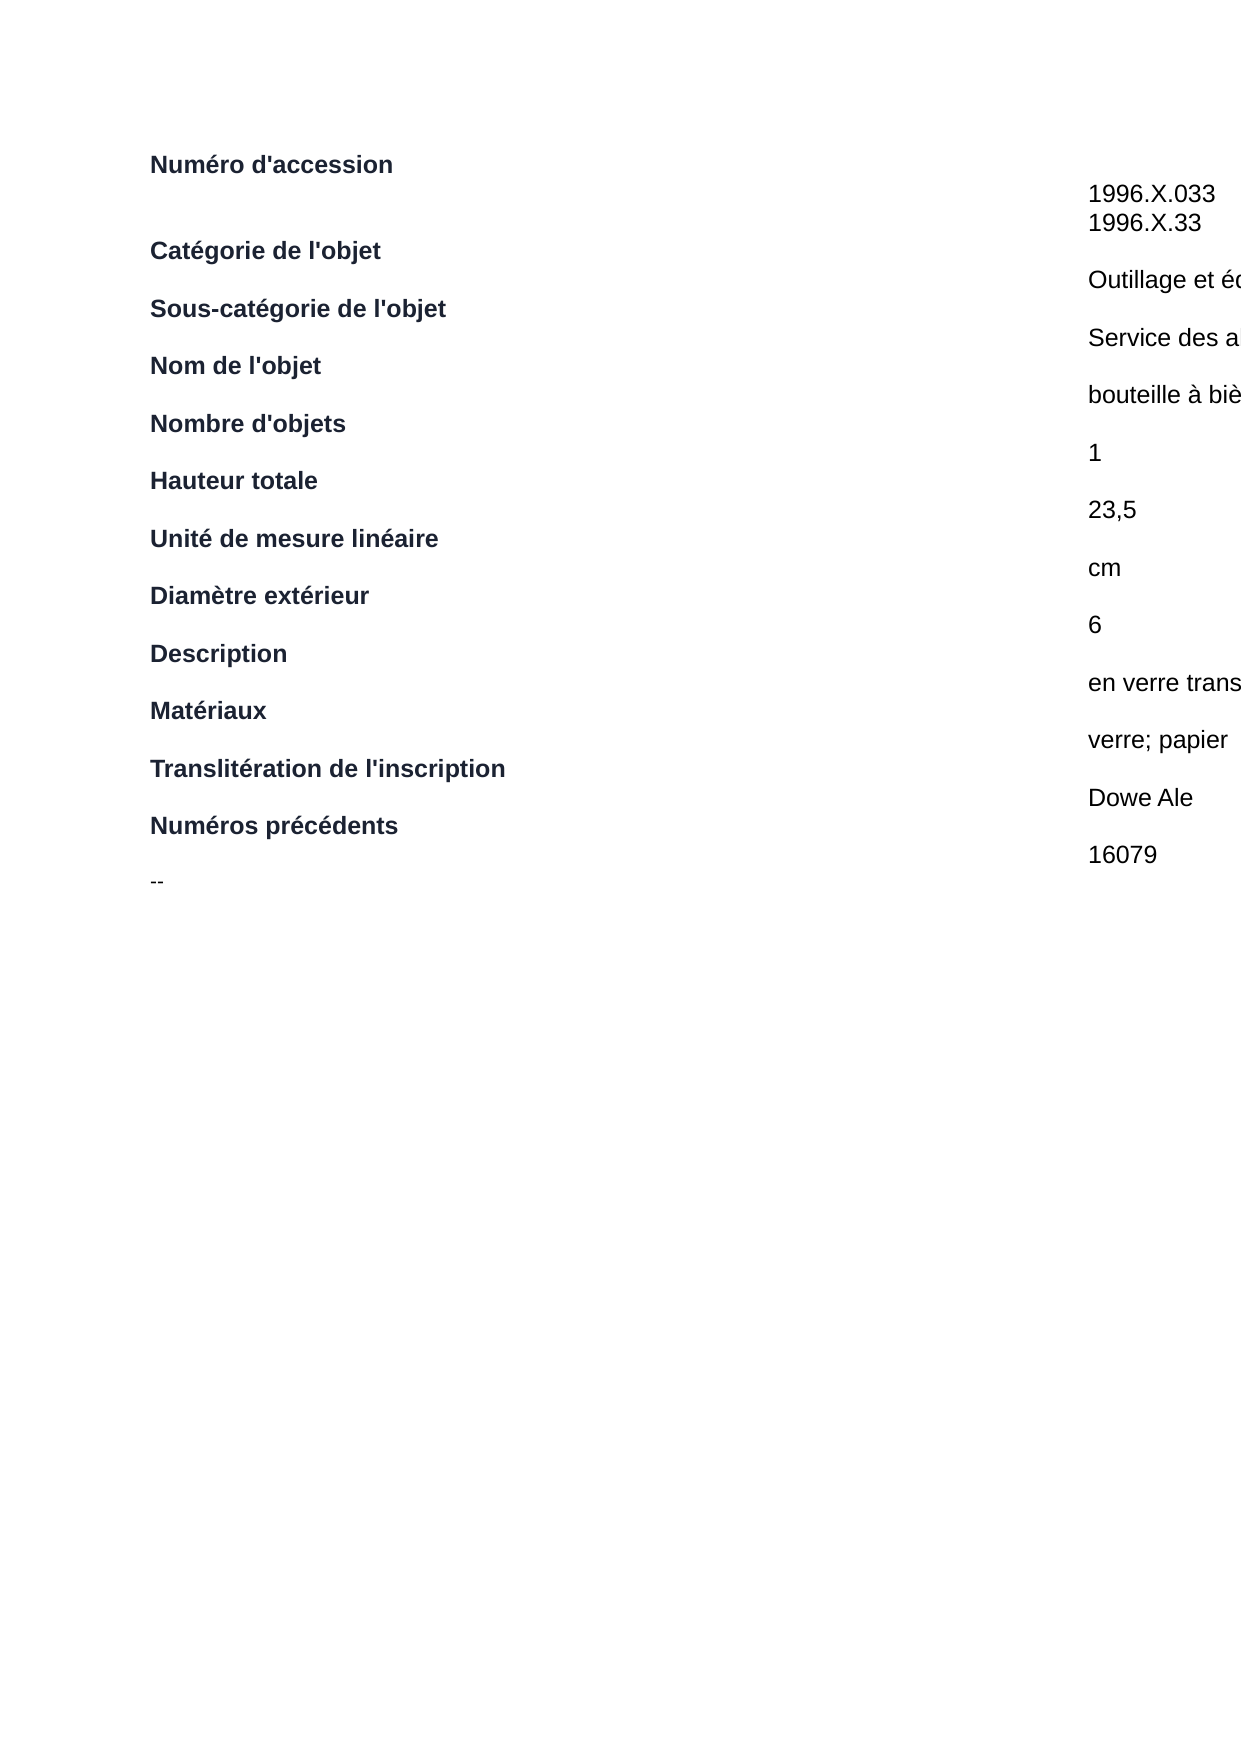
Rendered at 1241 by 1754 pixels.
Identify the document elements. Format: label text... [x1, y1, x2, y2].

text Unité de mesure linéaire [150, 524, 1090, 552]
text Description [150, 639, 1090, 667]
text 16079 [1088, 840, 1240, 869]
text Dowe Ale [1088, 782, 1240, 811]
text 23,5 [1088, 495, 1240, 524]
text Catégorie de l'objet [150, 236, 1090, 265]
text cm [1088, 552, 1240, 581]
text Nombre d'objets [150, 409, 1090, 437]
text en verre translucide de couleur verte. Bouchon décapsulable manquant. Deux étiquettes [1088, 667, 1240, 696]
text Translitération de l'inscription [150, 754, 1090, 782]
text Diamètre extérieur [150, 581, 1090, 610]
text 1996.X.33 [1088, 207, 1240, 236]
text Service des aliments [1088, 322, 1240, 351]
text Matériaux [150, 696, 1090, 725]
text Numéro d'accession [150, 150, 1090, 179]
text -- [150, 869, 1090, 893]
text Numéros précédents [150, 811, 1090, 840]
text Nom de l'objet [150, 351, 1090, 380]
text 1 [1088, 437, 1240, 466]
text Outillage et équipement pour le traitement de matières premières [1088, 265, 1240, 294]
text verre; papier [1088, 725, 1240, 754]
text 6 [1088, 610, 1240, 639]
text 1996.X.033 [1088, 179, 1240, 207]
text Sous-catégorie de l'objet [150, 294, 1090, 322]
text Hauteur totale [150, 466, 1090, 495]
text bouteille à bière [1088, 380, 1240, 409]
